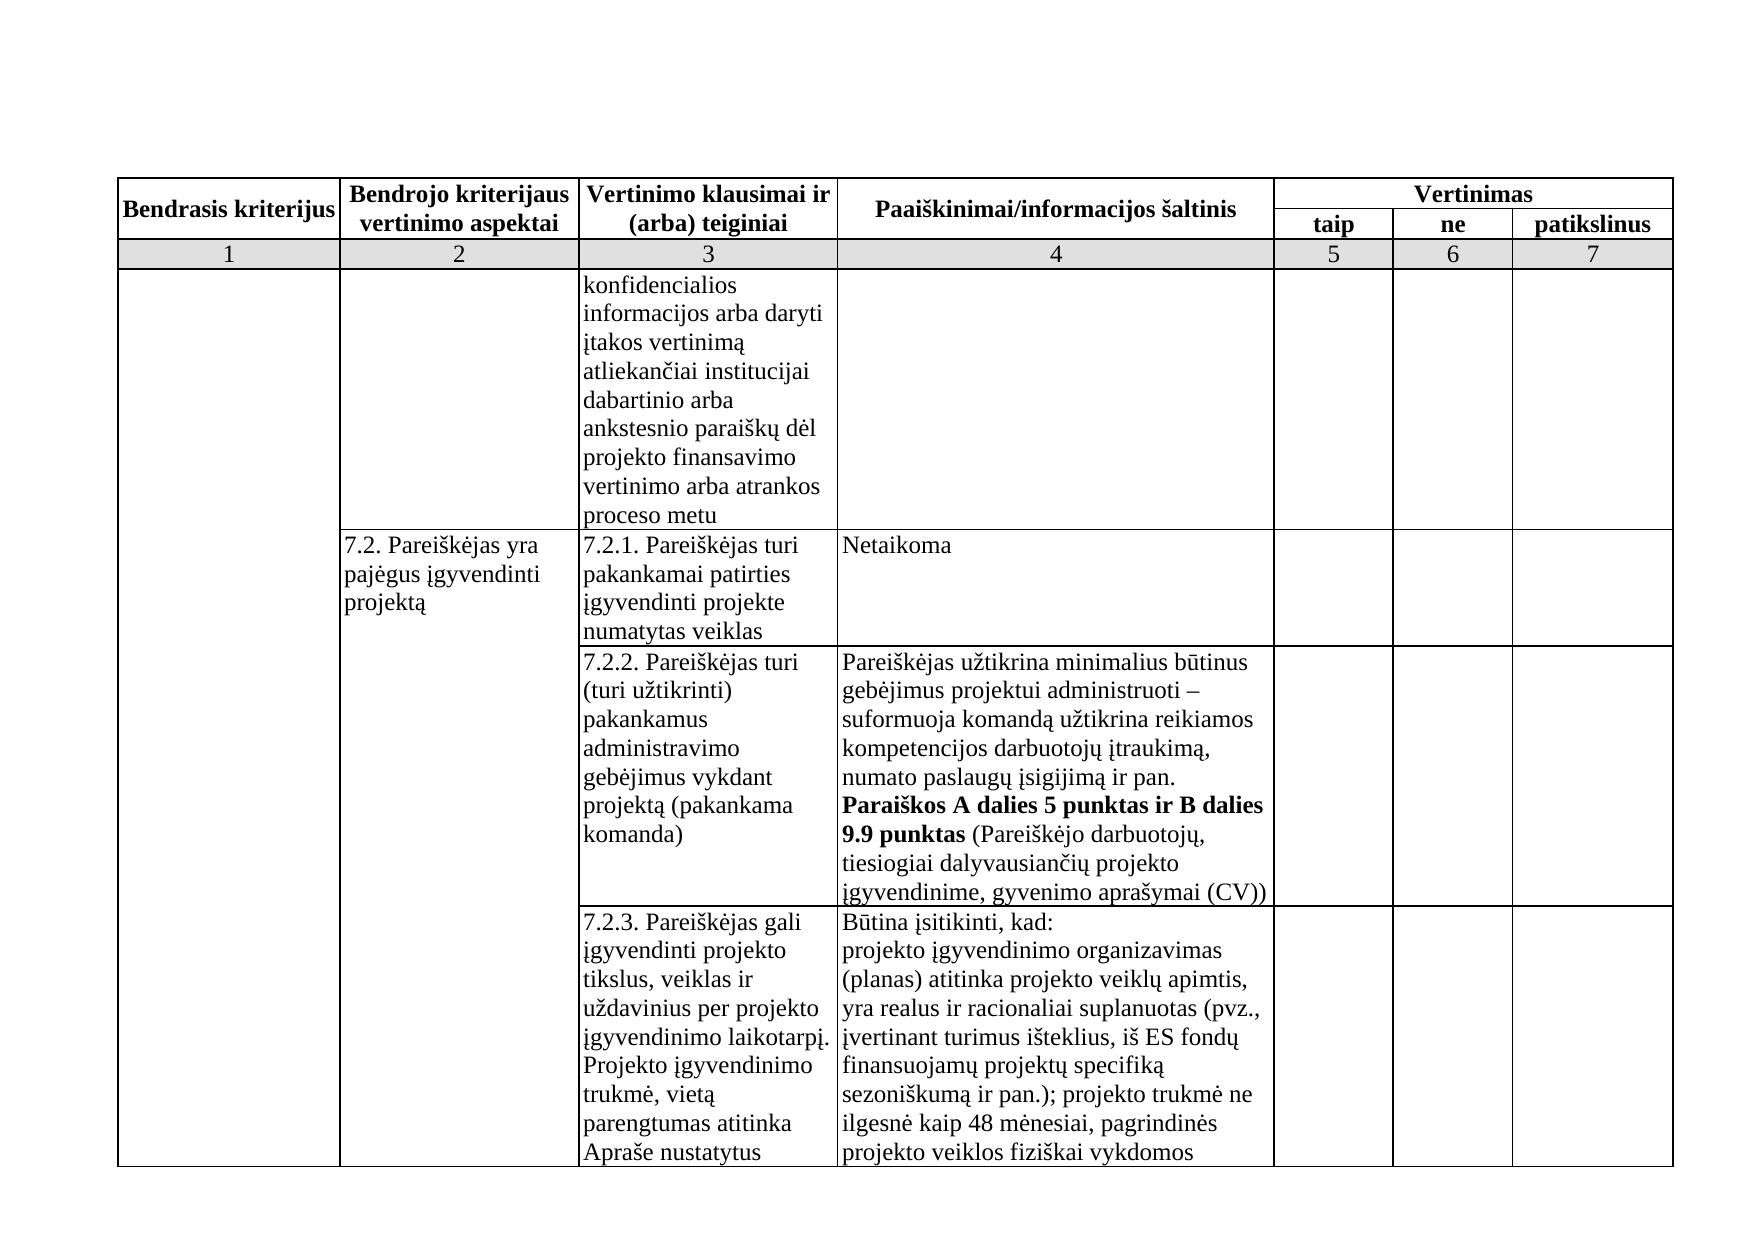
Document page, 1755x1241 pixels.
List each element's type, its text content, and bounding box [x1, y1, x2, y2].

table_cell [1394, 647, 1512, 905]
table_cell Netaikoma [838, 530, 1273, 645]
table_cell [1394, 907, 1512, 1166]
table_cell Pareiškėjas užtikrina minimalius būtinus gebėjimus projektui administruoti – suformuoja komandą užtikrina reikiamos kompetencijos darbuotojų įtraukimą, numato paslaugų įsigijimą ir pan. Paraiškos A dalies 5 punktas ir B dalies 9.9 punktas (Pareiškėjo darbuotojų, tiesiogiai dalyvausiančių projekto įgyvendinime, gyvenimo aprašymai (CV)) [838, 647, 1273, 905]
table_cell [1394, 530, 1512, 645]
table_cell [1275, 907, 1392, 1166]
table_cell ne [1394, 209, 1512, 238]
table_cell [119, 270, 339, 1166]
table_cell 7.2.3. Pareiškėjas gali įgyvendinti projekto tikslus, veiklas ir uždavinius per projekto įgyvendinimo laikotarpį. Projekto įgyvendinimo trukmė, vietą parengtumas atitinka Apraše nustatytus [580, 907, 837, 1166]
table_cell 2 [341, 240, 578, 268]
table_header Bendrojo kriterijaus vertinimo aspektai [341, 179, 578, 238]
table_header Bendrasis kriterijus [119, 179, 339, 238]
table_cell 7.2. Pareiškėjas yra pajėgus įgyvendinti projektą [341, 530, 578, 1166]
table_cell konfidencialios informacijos arba daryti įtakos vertinimą atliekančiai institucijai dabartinio arba ankstesnio paraiškų dėl projekto finansavimo vertinimo arba atrankos proceso metu [580, 270, 837, 528]
table_cell taip [1275, 209, 1392, 238]
table_cell 4 [838, 240, 1273, 268]
table_cell [1275, 530, 1392, 645]
table_cell [1513, 270, 1672, 528]
table_cell 7.2.1. Pareiškėjas turi pakankamai patirties įgyvendinti projekte numatytas veiklas [580, 530, 837, 645]
table_cell [1513, 530, 1672, 645]
table_cell [1275, 270, 1392, 528]
table_cell 5 [1275, 240, 1392, 268]
table_cell [1513, 907, 1672, 1166]
table_cell [1513, 647, 1672, 905]
table_cell 1 [119, 240, 339, 268]
table_cell 6 [1394, 240, 1512, 268]
table_header Vertinimas [1275, 179, 1672, 207]
table_header Paaiškinimai/informacijos šaltinis [838, 179, 1273, 238]
table_cell patikslinus [1513, 209, 1672, 238]
table_cell 7.2.2. Pareiškėjas turi (turi užtikrinti) pakankamus administravimo gebėjimus vykdant projektą (pakankama komanda) [580, 647, 837, 905]
table_cell 3 [580, 240, 837, 268]
table_cell [1275, 647, 1392, 905]
table_cell [838, 270, 1273, 528]
table_cell [1394, 270, 1512, 528]
table_header Vertinimo klausimai ir (arba) teiginiai [580, 179, 837, 238]
table_cell Būtina įsitikinti, kad: projekto įgyvendinimo organizavimas (planas) atitinka projekto veiklų apimtis, yra realus ir racionaliai suplanuotas (pvz., įvertinant turimus išteklius, iš ES fondų finansuojamų projektų specifiką sezoniškumą ir pan.); projekto trukmė ne ilgesnė kaip 48 mėnesiai, pagrindinės projekto veiklos fiziškai vykdomos [838, 907, 1273, 1166]
table_cell [341, 270, 578, 528]
table_cell 7 [1513, 240, 1672, 268]
